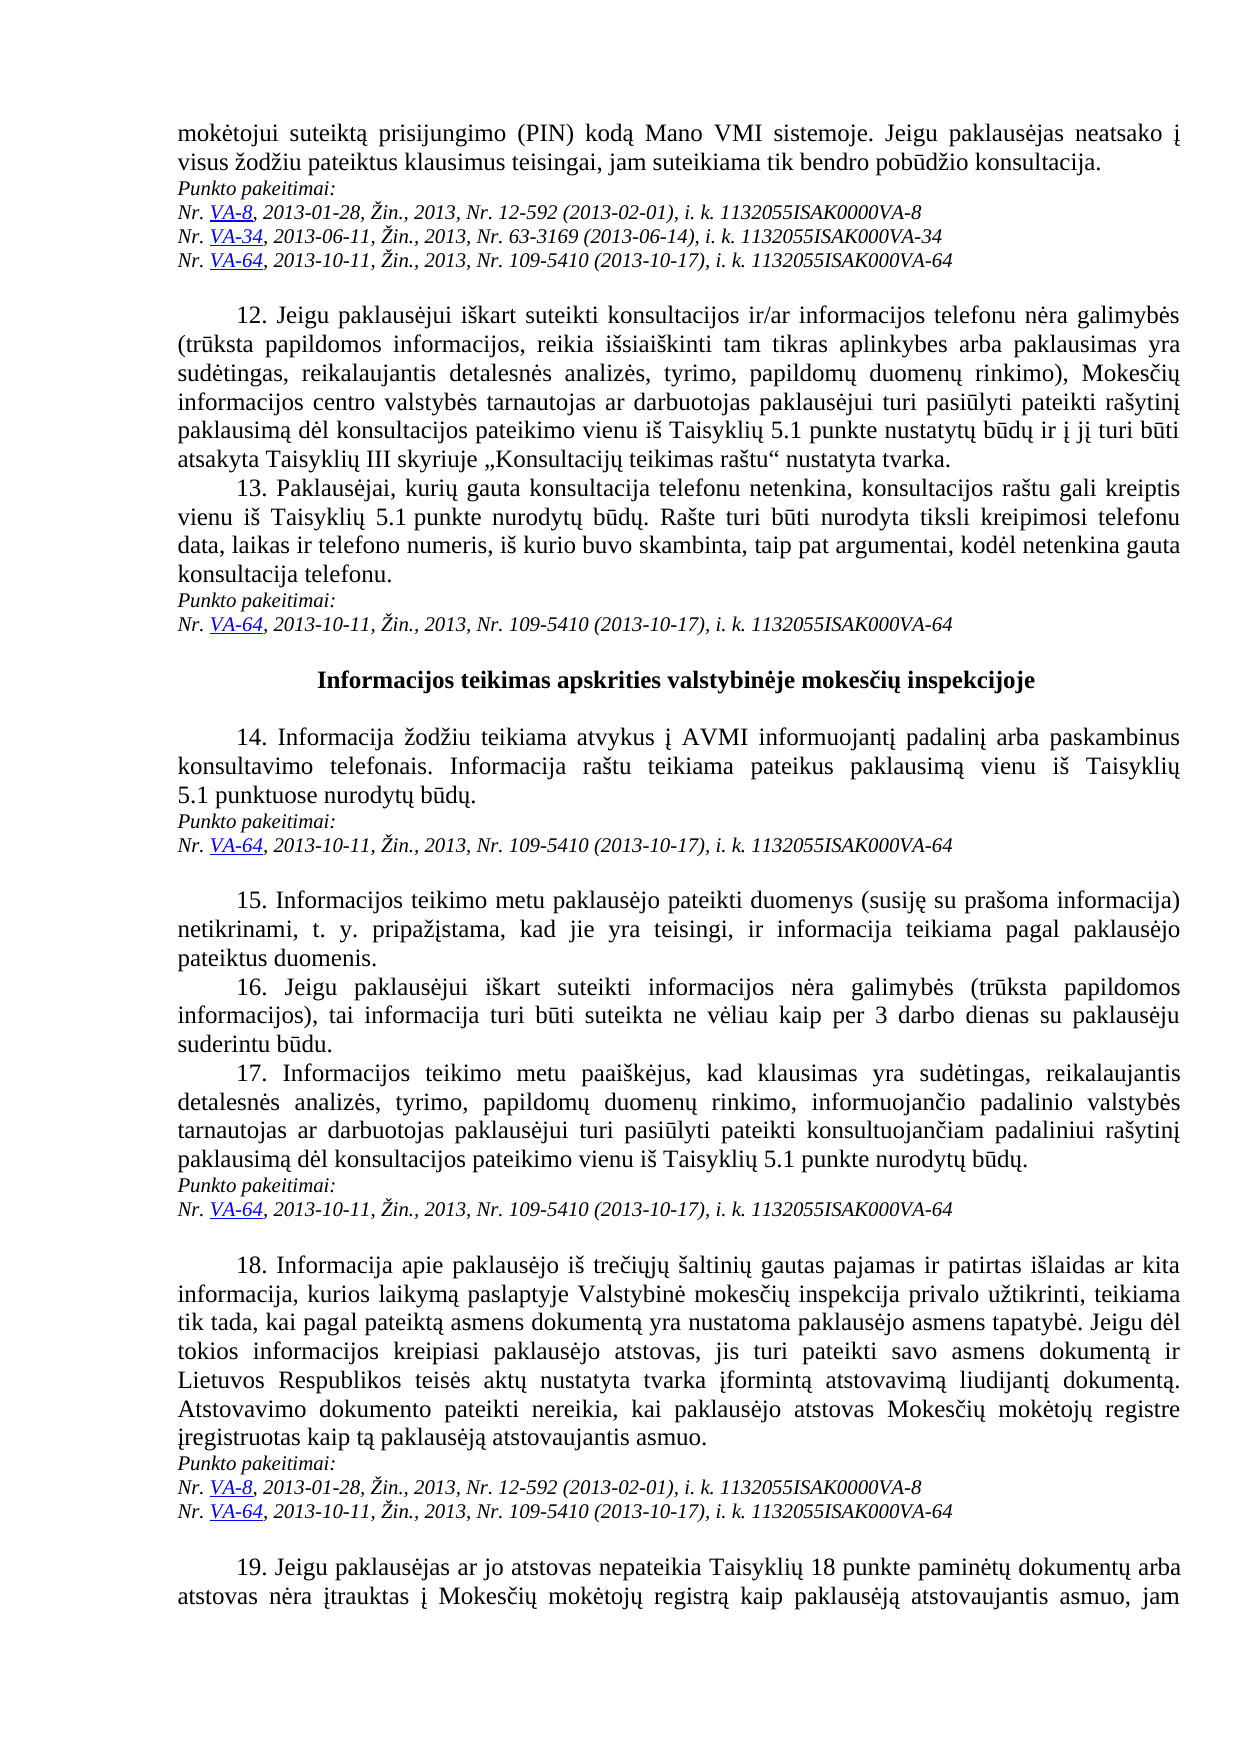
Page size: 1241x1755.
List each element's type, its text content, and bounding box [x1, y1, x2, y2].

text 19. Jeigu paklausėjas ar jo atstovas nepateikia Taisyklių 18 punkte paminėtų dokumentų arba atstovas nėra įtrauktas į Mokesčių mokėtojų registrą kaip paklausėją atstovaujantis asmuo, jam [177, 1552, 1181, 1610]
text Nr. VA-64, 2013-10-11, Žin., 2013, Nr. 109-5410 (2013-10-17), i. k. 1132055ISAK000VA-64 [177, 1499, 1181, 1523]
text 12. Jeigu paklausėjui iškart suteikti konsultacijos ir/ar informacijos telefonu nėra galimybės (trūksta papildomos informacijos, reikia išsiaiškinti tam tikras aplinkybes arba paklausimas yra sudėtingas, reikalaujantis detalesnės analizės, tyrimo, papildomų duomenų rinkimo), Mokesčių informacijos centro valstybės tarnautojas ar darbuotojas paklausėjui turi pasiūlyti pateikti rašytinį paklausimą dėl konsultacijos pateikimo vienu iš Taisyklių 5.1 punkte nustatytų būdų ir į jį turi būti atsakyta Taisyklių III skyriuje „Konsultacijų teikimas raštu“ nustatyta tvarka. [177, 301, 1181, 473]
text Punkto pakeitimai: [177, 1451, 1181, 1475]
text Punkto pakeitimai: [177, 1173, 1181, 1197]
text Nr. VA-8, 2013-01-28, Žin., 2013, Nr. 12-592 (2013-02-01), i. k. 1132055ISAK0000VA-8 [177, 1475, 1181, 1499]
text 15. Informacijos teikimo metu paklausėjo pateikti duomenys (susiję su prašoma informacija) netikrinami, t. y. pripažįstama, kad jie yra teisingi, ir informacija teikiama pagal paklausėjo pateiktus duomenis. [177, 886, 1181, 972]
text Nr. VA-64, 2013-10-11, Žin., 2013, Nr. 109-5410 (2013-10-17), i. k. 1132055ISAK000VA-64 [177, 833, 1181, 857]
text Informacijos teikimas apskrities valstybinėje mokesčių inspekcijoje [177, 665, 1181, 694]
text Nr. VA-34, 2013-06-11, Žin., 2013, Nr. 63-3169 (2013-06-14), i. k. 1132055ISAK000VA-34 [177, 224, 1181, 248]
text Punkto pakeitimai: [177, 176, 1181, 200]
text Nr. VA-64, 2013-10-11, Žin., 2013, Nr. 109-5410 (2013-10-17), i. k. 1132055ISAK000VA-64 [177, 248, 1181, 272]
text 14. Informacija žodžiu teikiama atvykus į AVMI informuojantį padalinį arba paskambinus konsultavimo telefonais. Informacija raštu teikiama pateikus paklausimą vienu iš Taisyklių 5.1 punktuose nurodytų būdų. [177, 722, 1181, 809]
text 16. Jeigu paklausėjui iškart suteikti informacijos nėra galimybės (trūksta papildomos informacijos), tai informacija turi būti suteikta ne vėliau kaip per 3 darbo dienas su paklausėju suderintu būdu. [177, 972, 1181, 1058]
text Nr. VA-64, 2013-10-11, Žin., 2013, Nr. 109-5410 (2013-10-17), i. k. 1132055ISAK000VA-64 [177, 1197, 1181, 1221]
text Nr. VA-8, 2013-01-28, Žin., 2013, Nr. 12-592 (2013-02-01), i. k. 1132055ISAK0000VA-8 [177, 200, 1181, 224]
text Nr. VA-64, 2013-10-11, Žin., 2013, Nr. 109-5410 (2013-10-17), i. k. 1132055ISAK000VA-64 [177, 612, 1181, 636]
text 18. Informacija apie paklausėjo iš trečiųjų šaltinių gautas pajamas ir patirtas išlaidas ar kita informacija, kurios laikymą paslaptyje Valstybinė mokesčių inspekcija privalo užtikrinti, teikiama tik tada, kai pagal pateiktą asmens dokumentą yra nustatoma paklausėjo asmens tapatybė. Jeigu dėl tokios informacijos kreipiasi paklausėjo atstovas, jis turi pateikti savo asmens dokumentą ir Lietuvos Respublikos teisės aktų nustatyta tvarka įformintą atstovavimą liudijantį dokumentą. Atstovavimo dokumento pateikti nereikia, kai paklausėjo atstovas Mokesčių mokėtojų registre įregistruotas kaip tą paklausėją atstovaujantis asmuo. [177, 1250, 1181, 1451]
text mokėtojui suteiktą prisijungimo (PIN) kodą Mano VMI sistemoje. Jeigu paklausėjas neatsako į visus žodžiu pateiktus klausimus teisingai, jam suteikiama tik bendro pobūdžio konsultacija. [177, 118, 1181, 176]
text Punkto pakeitimai: [177, 588, 1181, 612]
text 17. Informacijos teikimo metu paaiškėjus, kad klausimas yra sudėtingas, reikalaujantis detalesnės analizės, tyrimo, papildomų duomenų rinkimo, informuojančio padalinio valstybės tarnautojas ar darbuotojas paklausėjui turi pasiūlyti pateikti konsultuojančiam padaliniui rašytinį paklausimą dėl konsultacijos pateikimo vienu iš Taisyklių 5.1 punkte nurodytų būdų. [177, 1058, 1181, 1173]
text Punkto pakeitimai: [177, 809, 1181, 833]
text 13. Paklausėjai, kurių gauta konsultacija telefonu netenkina, konsultacijos raštu gali kreiptis vienu iš Taisyklių 5.1 punkte nurodytų būdų. Rašte turi būti nurodyta tiksli kreipimosi telefonu data, laikas ir telefono numeris, iš kurio buvo skambinta, taip pat argumentai, kodėl netenkina gauta konsultacija telefonu. [177, 473, 1181, 588]
